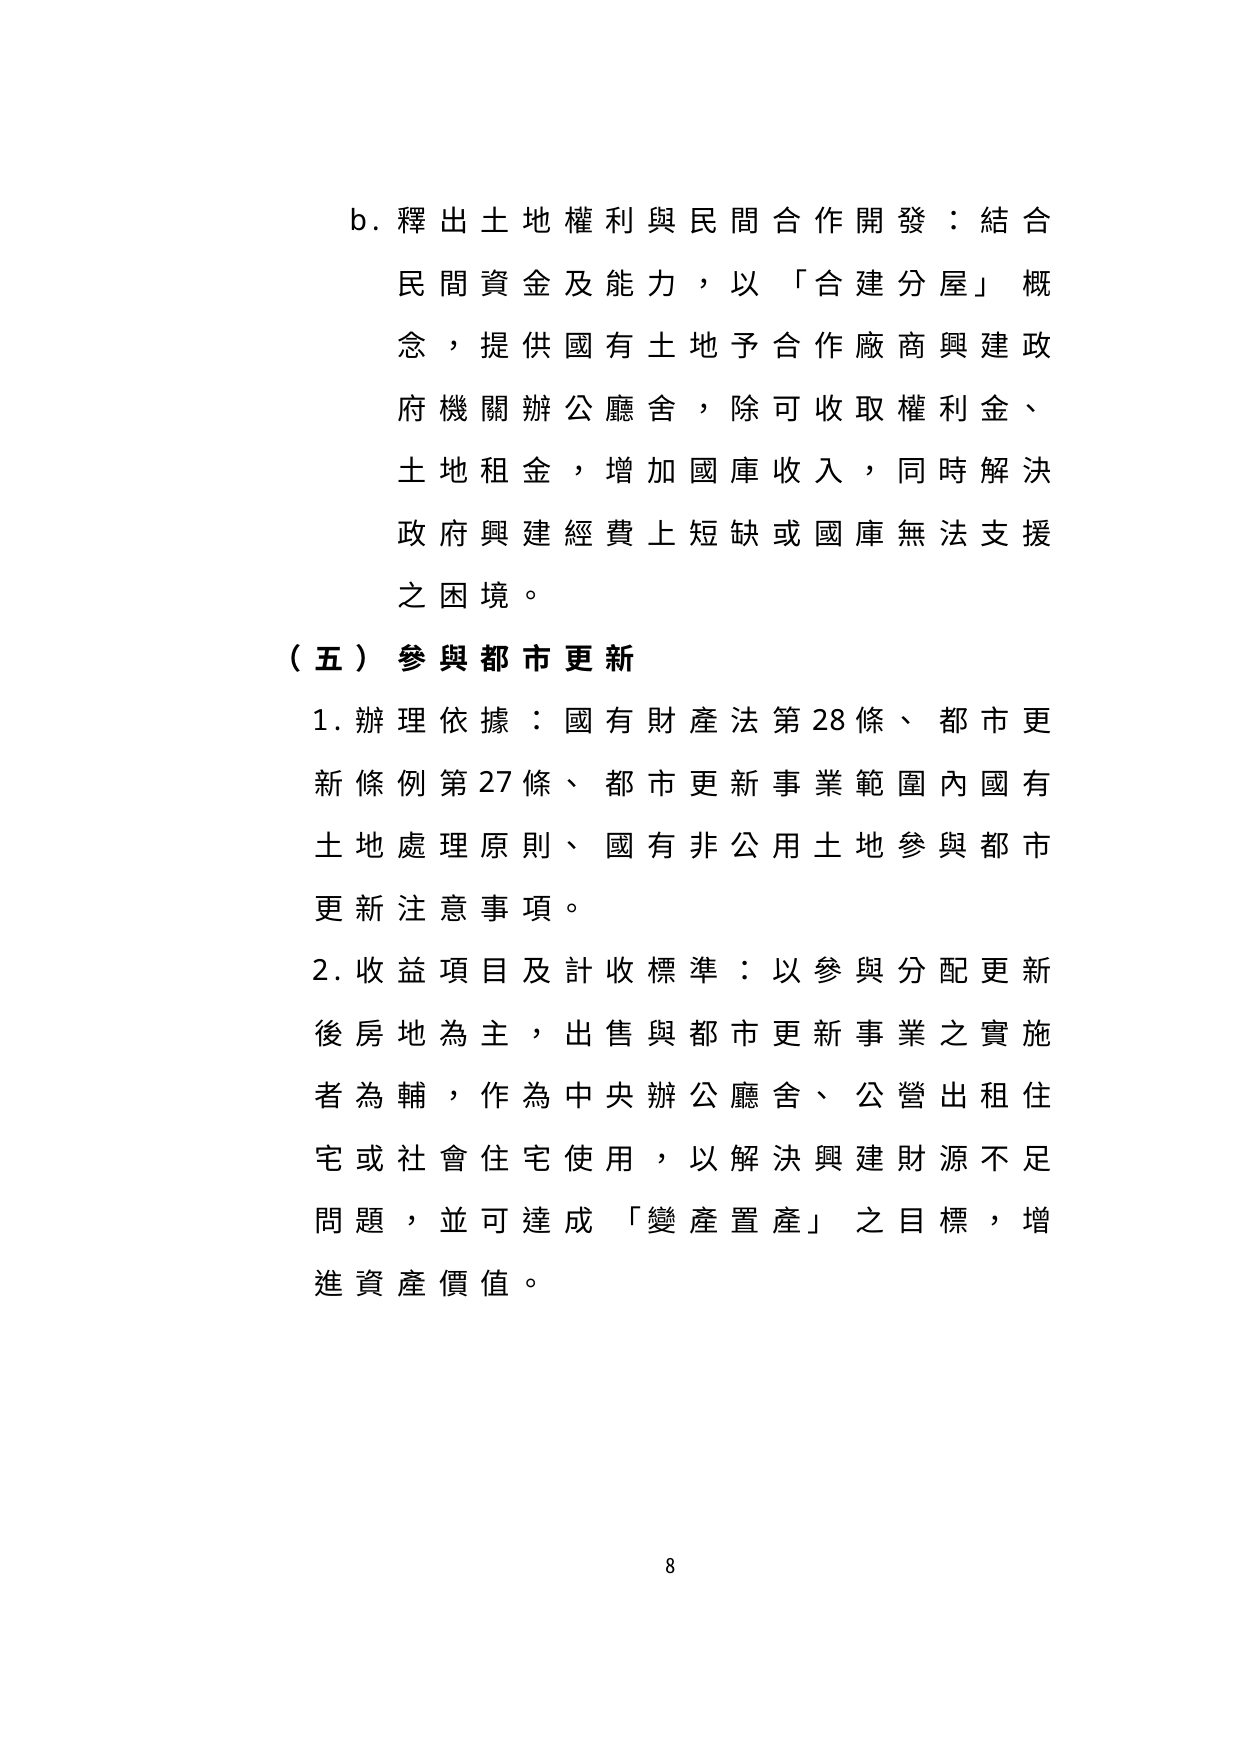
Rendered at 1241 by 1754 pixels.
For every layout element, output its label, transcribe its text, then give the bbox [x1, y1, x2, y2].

text 1.辦理依據：國有財產法第28條、都市更新條例第27條、都市更新事業範圍內國有土地處理原則、國有非公用土地參與都市更新注意事項。 [271, 677, 1058, 927]
text b.釋出土地權利與民間合作開發：結合民間資金及能力，以「合建分屋」概念，提供國有土地予合作廠商興建政府機關辦公廳舍，除可收取權利金、土地租金，增加國庫收入，同時解決政府興建經費上短缺或國庫無法支援之困境。 [301, 177, 1058, 615]
text 2.收益項目及計收標準：以參與分配更新後房地為主，出售與都市更新事業之實施者為輔，作為中央辦公廳舍、公營出租住宅或社會住宅使用，以解決興建財源不足問題，並可達成「變產置產」之目標，增進資產價值。 [271, 927, 1058, 1302]
text （五）參與都市更新 [242, 615, 1058, 677]
